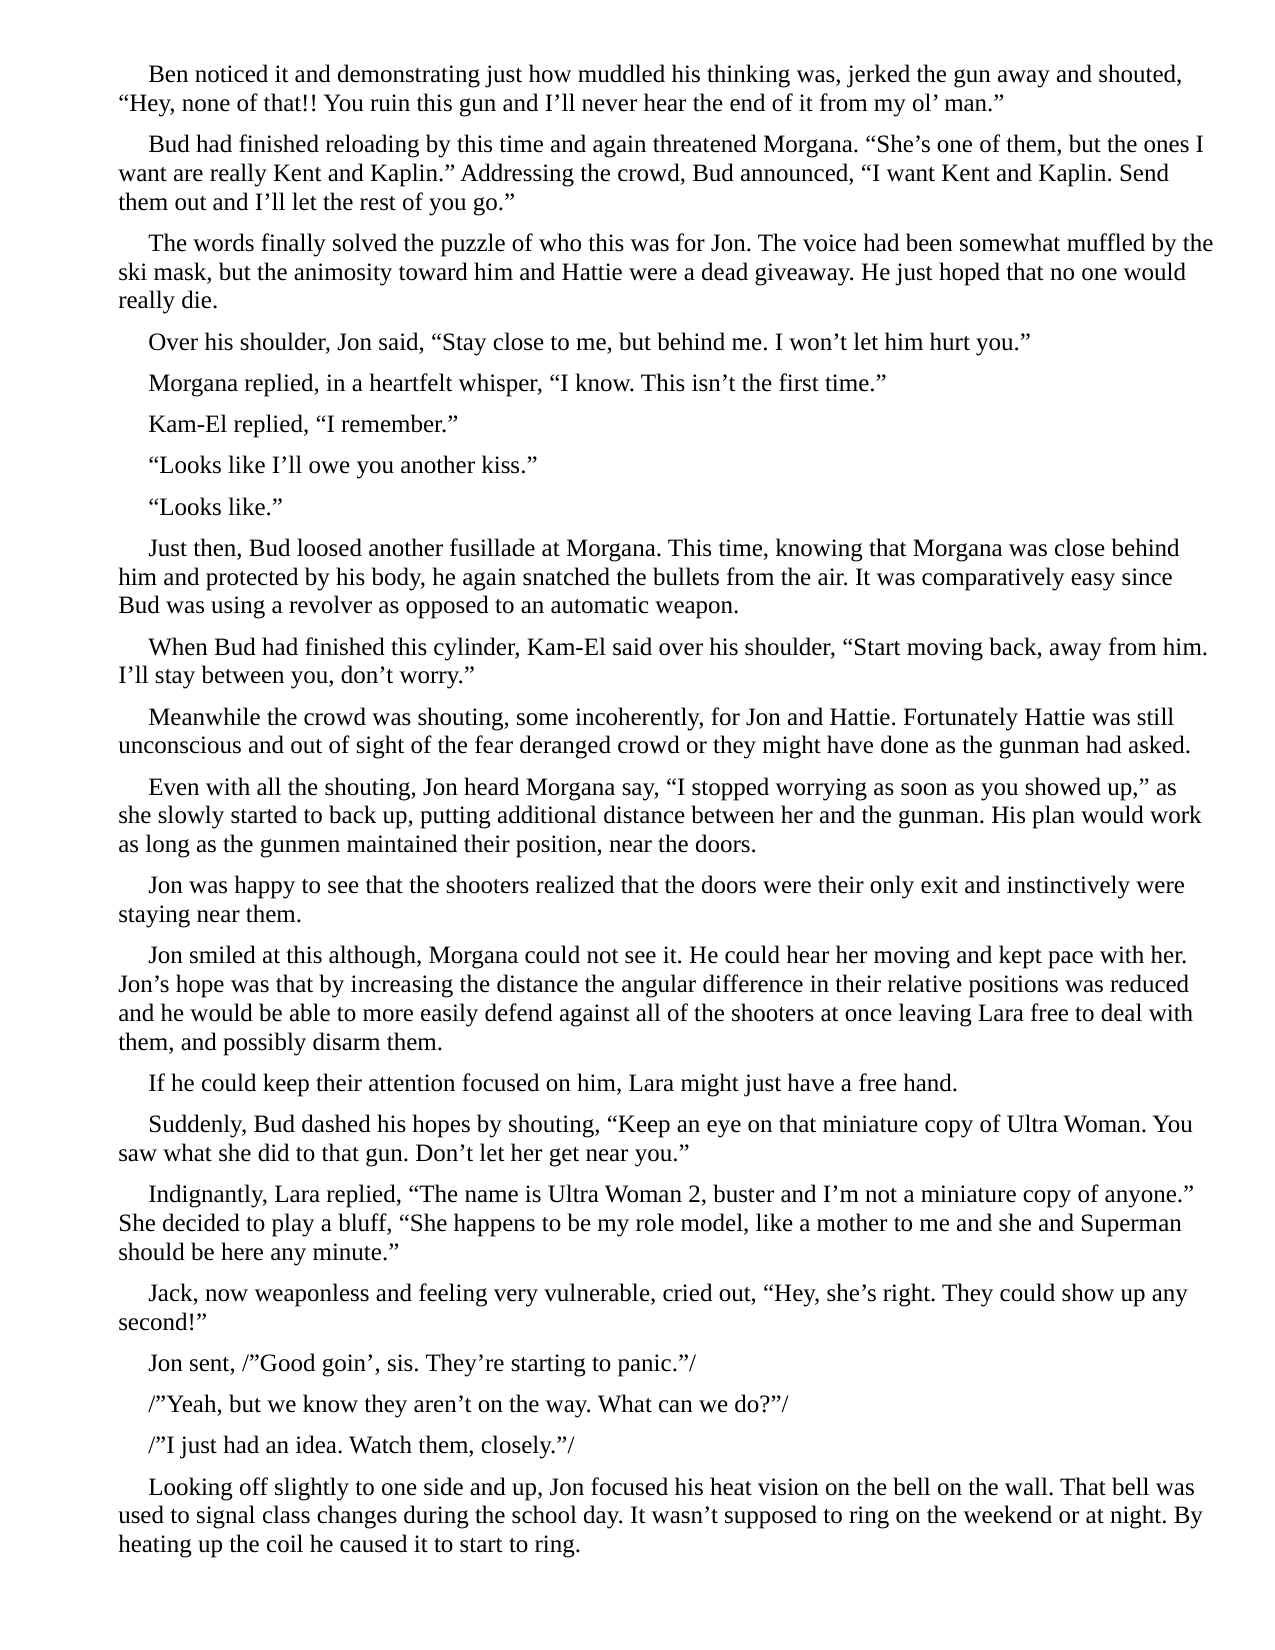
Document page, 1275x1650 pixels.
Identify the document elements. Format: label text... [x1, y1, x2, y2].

text Just then, Bud loosed another fusillade at Morgana. This time, knowing that Morgana was close behind him and protected by his body, he again snatched the bullets from the air. It was comparatively easy since Bud was using a revolver as opposed to an automatic weapon. [118, 533, 1216, 619]
text Jon was happy to see that the shooters realized that the doors were their only exit and instinctively were staying near them. [118, 870, 1216, 928]
text The words finally solved the puzzle of who this was for Jon. The voice had been somewhat muffled by the ski mask, but the animosity toward him and Hattie were a dead giveaway. He just hoped that no one would really die. [118, 228, 1216, 314]
text Bud had finished reloading by this time and again threatened Morgana. “She’s one of them, but the ones I want are really Kent and Kaplin.” Addressing the crowd, Bud announced, “I want Kent and Kaplin. Send them out and I’ll let the rest of you go.” [118, 129, 1216, 215]
text When Bud had finished this cylinder, Kam-El said over his shoulder, “Start moving back, away from him. I’ll stay between you, don’t worry.” [118, 632, 1216, 689]
text “Looks like.” [118, 492, 1216, 520]
text Jon sent, /”Good goin’, sis. They’re starting to panic.”/ [118, 1348, 1216, 1377]
text Looking off slightly to one side and up, Jon focused his heat vision on the bell on the wall. That bell was used to signal class changes during the school day. It wasn’t supposed to ring on the weekend or at night. By heating up the coil he caused it to start to ring. [118, 1472, 1216, 1558]
text Over his shoulder, Jon said, “Stay close to me, but behind me. I won’t let him hurt you.” [118, 327, 1216, 355]
text If he could keep their attention focused on him, Lara might just have a free hand. [118, 1068, 1216, 1097]
text Morgana replied, in a heartfelt whisper, “I know. This isn’t the first time.” [118, 368, 1216, 397]
text Indignantly, Lara replied, “The name is Ultra Woman 2, buster and I’m not a miniature copy of anyone.” She decided to play a bluff, “She happens to be my role model, like a mother to me and she and Superman should be here any minute.” [118, 1179, 1216, 1265]
text Kam-El replied, “I remember.” [118, 409, 1216, 438]
text Meanwhile the crowd was shouting, some incoherently, for Jon and Hattie. Fortunately Hattie was still unconscious and out of sight of the fear deranged crowd or they might have done as the gunman had asked. [118, 702, 1216, 759]
text Jon smiled at this although, Morgana could not see it. He could hear her moving and kept pace with her. Jon’s hope was that by increasing the distance the angular difference in their relative positions was reduced and he would be able to more easily defend against all of the shooters at once leaving Lara free to deal with them, and possibly disarm them. [118, 940, 1216, 1055]
text Ben noticed it and demonstrating just how muddled his thinking was, jerked the gun away and shouted, “Hey, none of that!! You ruin this gun and I’ll never hear the end of it from my ol’ man.” [118, 59, 1216, 117]
text /”Yeah, but we know they aren’t on the way. What can we do?”/ [118, 1389, 1216, 1418]
text Even with all the shouting, Jon heard Morgana say, “I stopped worrying as soon as you showed up,” as she slowly started to back up, putting additional distance between her and the gunman. His plan would work as long as the gunmen maintained their position, near the doors. [118, 772, 1216, 858]
text Suddenly, Bud dashed his hopes by shouting, “Keep an eye on that miniature copy of Ultra Woman. You saw what she did to that gun. Don’t let her get near you.” [118, 1109, 1216, 1167]
text “Looks like I’ll owe you another kiss.” [118, 450, 1216, 479]
text Jack, now weaponless and feeling very vulnerable, cried out, “Hey, she’s right. They could show up any second!” [118, 1278, 1216, 1335]
text /”I just had an idea. Watch them, closely.”/ [118, 1430, 1216, 1459]
